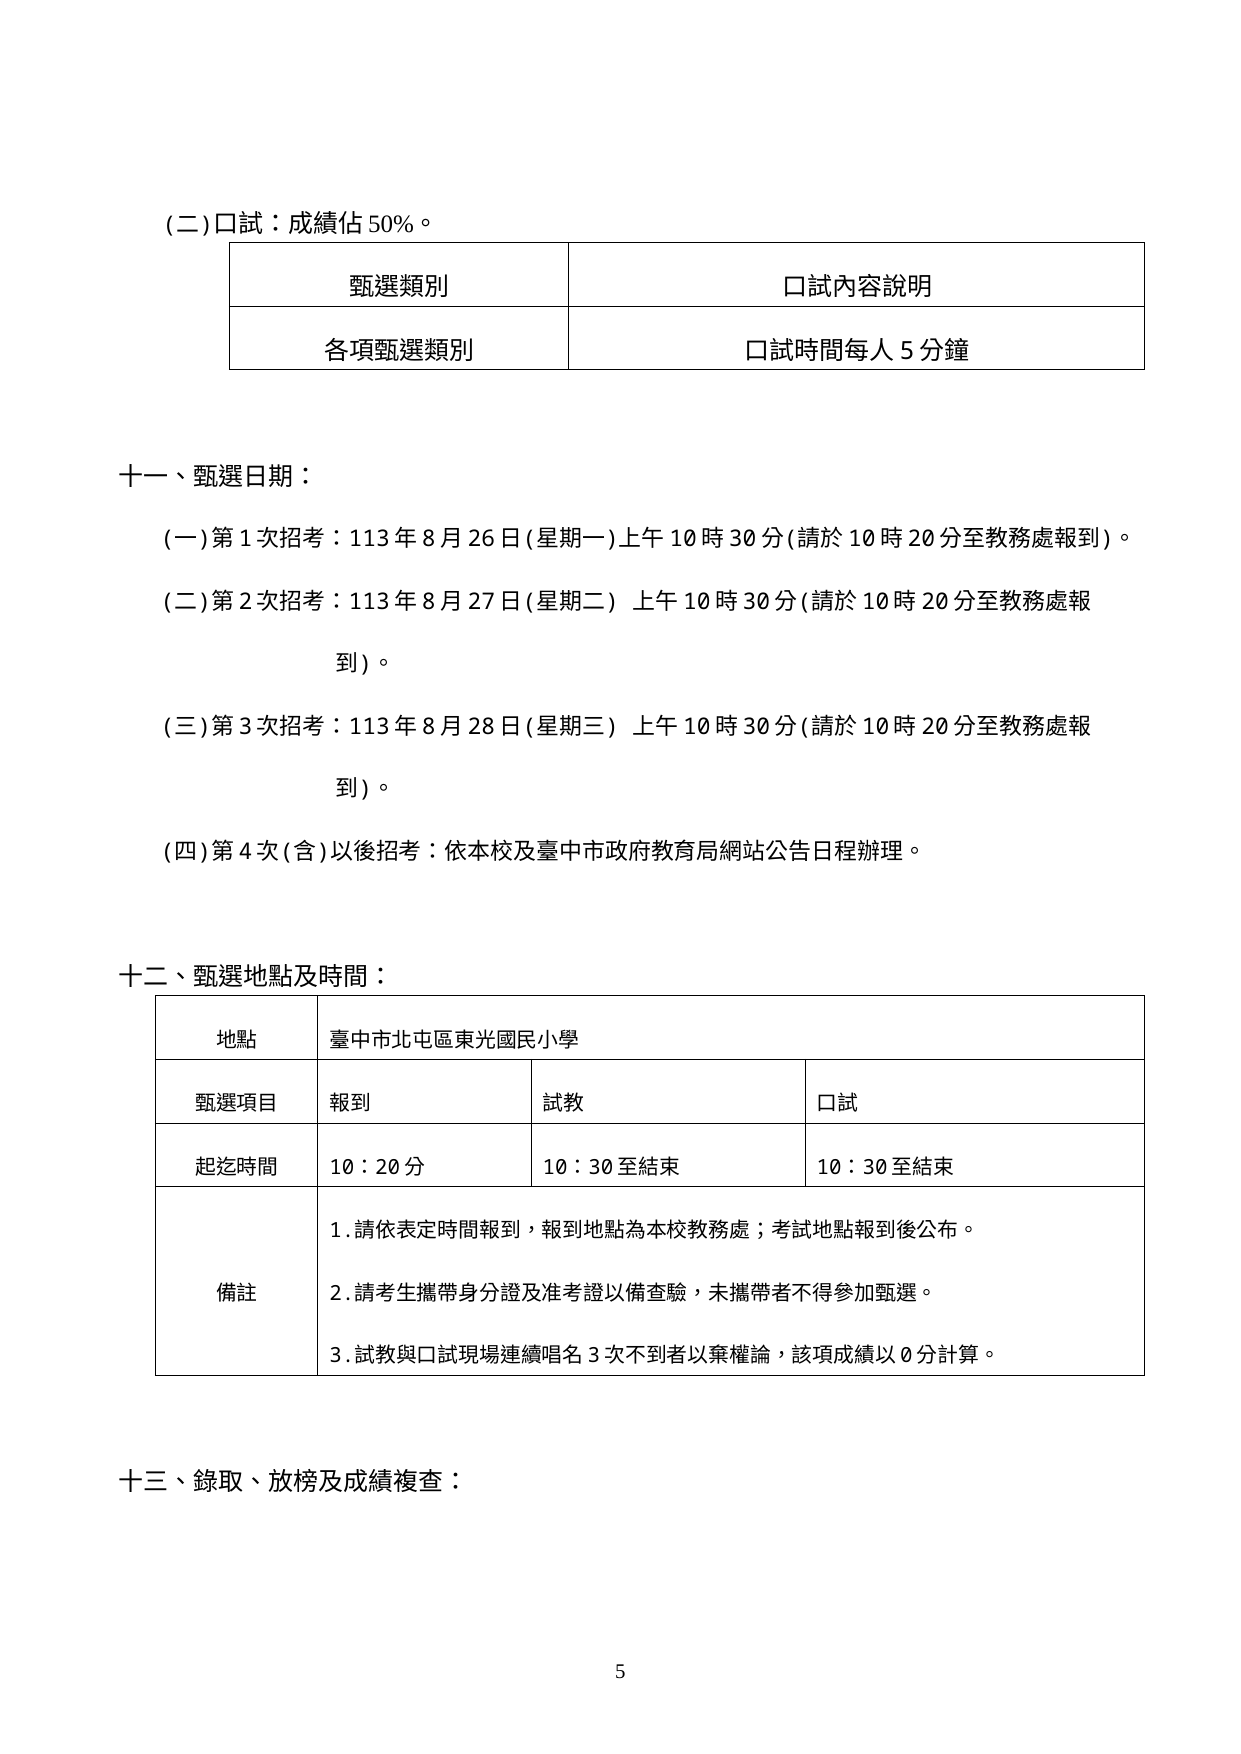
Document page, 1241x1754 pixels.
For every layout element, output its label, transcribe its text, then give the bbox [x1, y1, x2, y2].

table_header 口試內容說明 [569, 243, 1144, 306]
table_cell 甄選項目 [156, 1060, 317, 1122]
table_header 地點 [156, 996, 317, 1059]
text 十二、甄選地點及時間： [118, 933, 1122, 995]
text (三)第3次招考：113年8月28日(星期三) 上午10時30分(請於10時20分至教務處報到)。 [160, 683, 1122, 808]
table_cell 10：30至結束 [806, 1124, 1144, 1186]
text (二)口試：成績佔50%。 [162, 180, 1122, 242]
text (四)第4次(含)以後招考：依本校及臺中市政府教育局網站公告日程辦理。 [160, 808, 1122, 870]
table_cell 口試時間每人5分鐘 [569, 307, 1144, 369]
table_cell 10：20分 [318, 1124, 531, 1186]
table_cell 1.請依表定時間報到，報到地點為本校教務處；考試地點報到後公布。 2.請考生攜帶身分證及准考證以備查驗，未攜帶者不得參加甄選。 3.試教與口試現場連續唱名3次不到者以棄權論，該項成績以0分計算。 [318, 1187, 1144, 1374]
table_cell 試教 [532, 1060, 805, 1122]
table_cell 10：30至結束 [532, 1124, 805, 1186]
table_cell 備註 [156, 1187, 317, 1374]
text 十一、甄選日期： [118, 433, 1122, 495]
table_cell 起迄時間 [156, 1124, 317, 1186]
table_cell 各項甄選類別 [230, 307, 568, 369]
text 十三、錄取、放榜及成績複查： [118, 1438, 1122, 1501]
text (二)第2次招考：113年8月27日(星期二) 上午10時30分(請於10時20分至教務處報到)。 [160, 558, 1122, 683]
table_header 甄選類別 [230, 243, 568, 306]
table_cell 口試 [806, 1060, 1144, 1122]
text (一)第1次招考：113年8月26日(星期一)上午10時30分(請於10時20分至教務處報到)。 [160, 495, 1122, 558]
table_header 臺中市北屯區東光國民小學 [318, 996, 1144, 1059]
table_cell 報到 [318, 1060, 531, 1122]
